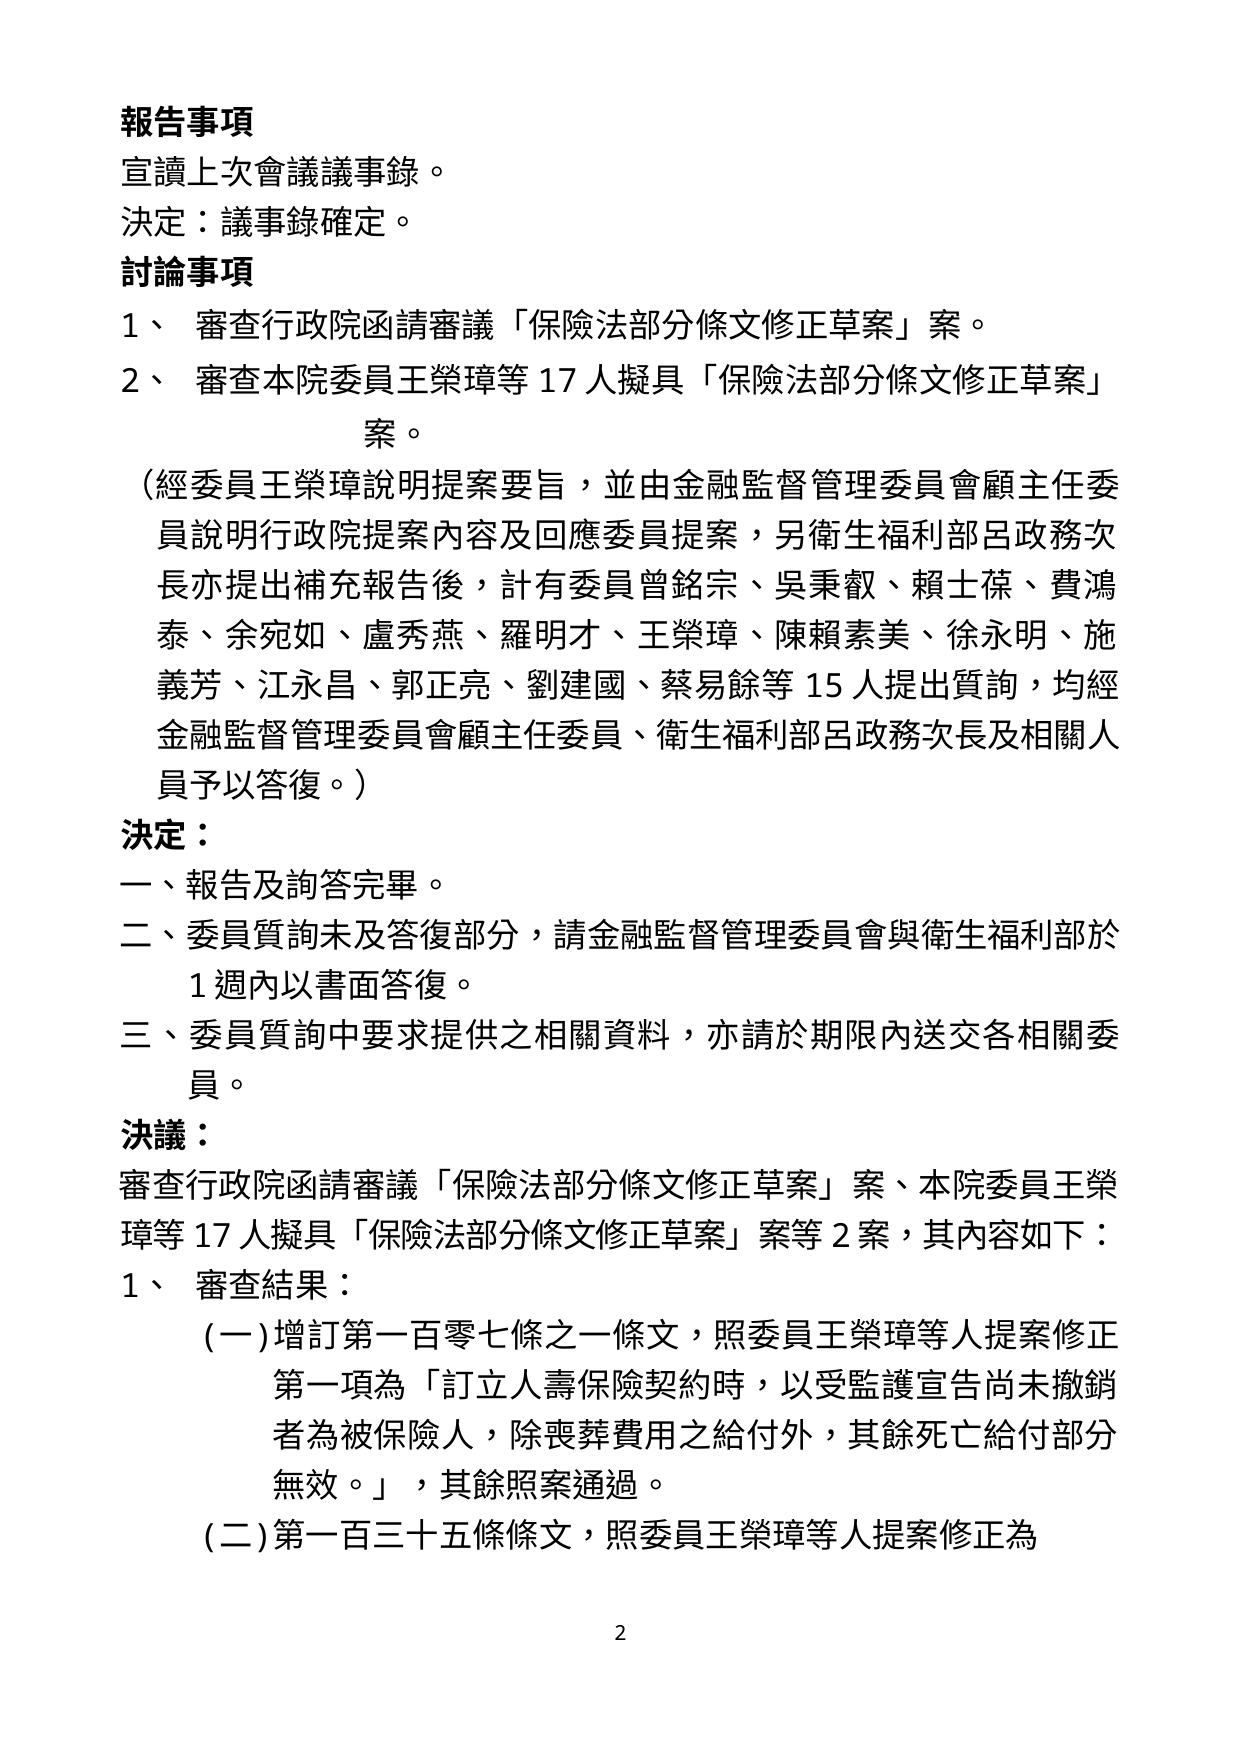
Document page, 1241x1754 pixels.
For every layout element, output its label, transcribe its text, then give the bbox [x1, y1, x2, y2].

text 宣讀上次會議議事錄。 [120, 144, 1153, 194]
text 決定： [120, 807, 1120, 857]
list 審查行政院函請審議「保險法部分條文修正草案」案。 [120, 294, 1120, 349]
text 討論事項 [120, 244, 1120, 294]
text 一、報告及詢答完畢。 [119, 857, 1120, 907]
text 報告事項 [120, 94, 1120, 144]
list 審查結果： [120, 1257, 1120, 1307]
list 審查本院委員王榮璋等17人擬具「保險法部分條文修正草案」案。 [120, 349, 1120, 457]
text 二、委員質詢未及答復部分，請金融監督管理委員會與衛生福利部於1週內以書面答復。 [119, 907, 1120, 1007]
text 三、委員質詢中要求提供之相關資料，亦請於期限內送交各相關委員。 [119, 1007, 1120, 1107]
text 決定：議事錄確定。 [120, 194, 1120, 244]
text （經委員王榮璋說明提案要旨，並由金融監督管理委員會顧主任委員說明行政院提案內容及回應委員提案，另衛生福利部呂政務次長亦提出補充報告後，計有委員曾銘宗、吳秉叡、賴士葆、費鴻泰、余宛如、盧秀燕、羅明才、王榮璋、陳賴素美、徐永明、施義芳、江永昌、郭正亮、劉建國、蔡易餘等15人提出質詢，均經金融監督管理委員會顧主任委員、衛生福利部呂政務次長及相關人員予以答復。） [121, 457, 1120, 807]
text (二)第一百三十五條條文，照委員王榮璋等人提案修正為 [199, 1507, 1120, 1557]
text 決議： [120, 1107, 1135, 1157]
text (一)增訂第一百零七條之一條文，照委員王榮璋等人提案修正第一項為「訂立人壽保險契約時，以受監護宣告尚未撤銷者為被保險人，除喪葬費用之給付外，其餘死亡給付部分無效。」，其餘照案通過。 [199, 1307, 1120, 1507]
text 審查行政院函請審議「保險法部分條文修正草案」案、本院委員王榮璋等17人擬具「保險法部分條文修正草案」案等2案，其內容如下： [118, 1157, 1120, 1257]
